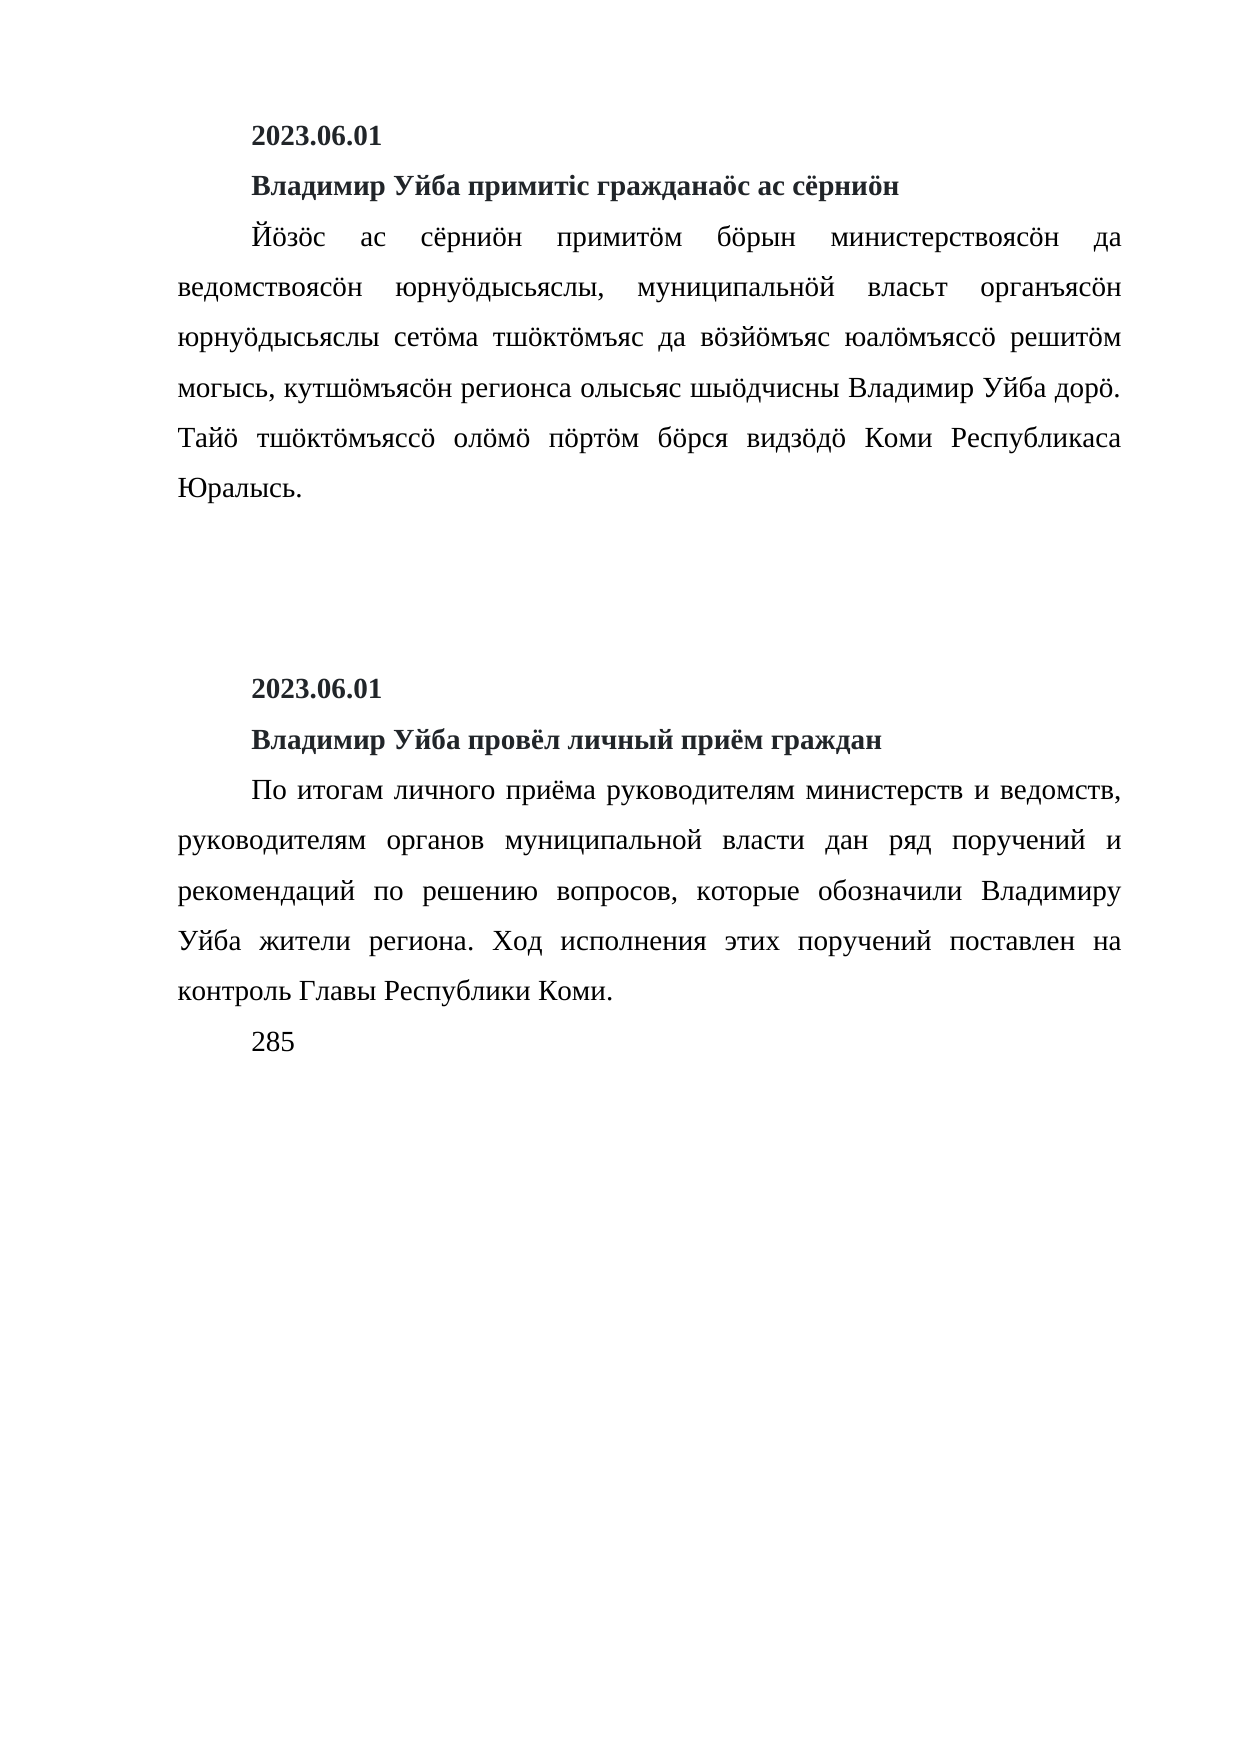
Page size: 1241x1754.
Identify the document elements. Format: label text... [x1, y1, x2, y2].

subtitle Владимир Уйба примитіс гражданаӧс ас сёрниӧн [177, 168, 1122, 202]
text Йӧзӧс ас сёрниӧн примитӧм бӧрын министерствоясӧн да ведомствоясӧн юрнуӧдысьяслы, муниципальнӧй власьт органъясӧн юрнуӧдысьяслы сетӧма тшӧктӧмъяс да вӧзйӧмъяс юалӧмъяссӧ решитӧм могысь, кутшӧмъясӧн регионса олысьяс шыӧдчисны Владимир Уйба дорӧ. Тайӧ тшӧктӧмъяссӧ олӧмӧ пӧртӧм бӧрся видзӧдӧ Коми Республикаса Юралысь. [177, 219, 1122, 504]
subtitle Владимир Уйба провёл личный приём граждан [177, 722, 1122, 755]
subtitle 2023.06.01 [177, 118, 1122, 152]
text 285 [177, 1024, 1122, 1057]
subtitle 2023.06.01 [177, 672, 1122, 705]
text По итогам личного приёма руководителям министерств и ведомств, руководителям органов муниципальной власти дан ряд поручений и рекомендаций по решению вопросов, которые обозначили Владимиру Уйба жители региона. Ход исполнения этих поручений поставлен на контроль Главы Республики Коми. [177, 772, 1122, 1007]
